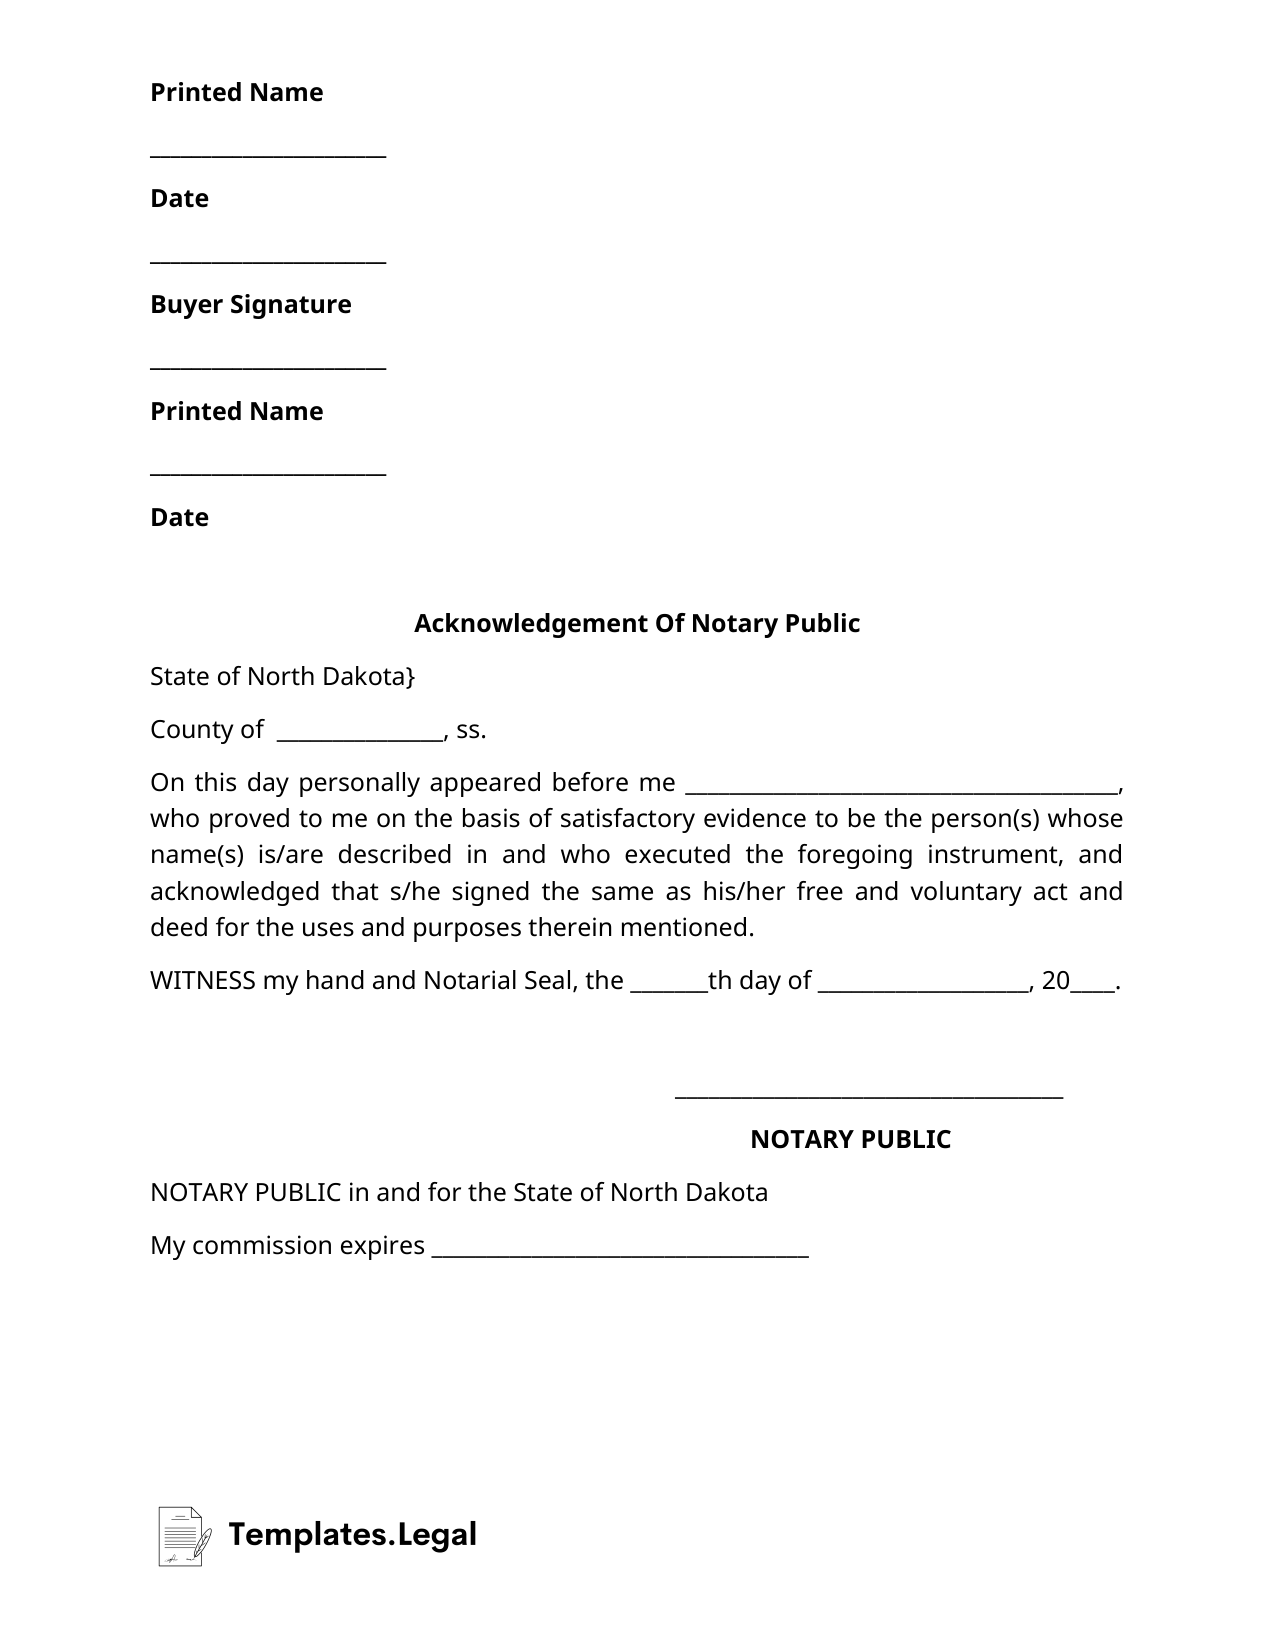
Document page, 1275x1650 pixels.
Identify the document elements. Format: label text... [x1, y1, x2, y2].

text Acknowledgement Of Notary Public [150, 605, 1125, 639]
text Date [150, 499, 1125, 533]
text Printed Name [150, 75, 1125, 109]
text _______________________ [150, 128, 1125, 162]
text State of North Dakota} [150, 658, 1125, 692]
text County of _______________, ss. [150, 711, 1125, 745]
text _______________________ [150, 446, 1125, 480]
text _______________________ [150, 234, 1125, 268]
text My commission expires __________________________________ [150, 1228, 1125, 1262]
text Date [150, 181, 1125, 215]
text NOTARY PUBLIC in and for the State of North Dakota [150, 1175, 1125, 1209]
text Printed Name [150, 393, 1125, 427]
text NOTARY PUBLIC [150, 1122, 1125, 1156]
text On this day personally appeared before me _______________________________________, who proved to me on the basis of satisfactory evidence to be the person(s) whose name(s) is/are described in and who executed the foregoing instrument, and acknowledged that s/he signed the same as his/her free and voluntary act and deed for the uses and purposes therein mentioned. [150, 764, 1125, 944]
text ___________________________________ [600, 1069, 1125, 1103]
text _______________________ [150, 340, 1125, 374]
text Buyer Signature [150, 287, 1125, 321]
text WITNESS my hand and Notarial Seal, the _______th day of ___________________, 20____. [150, 963, 1125, 997]
